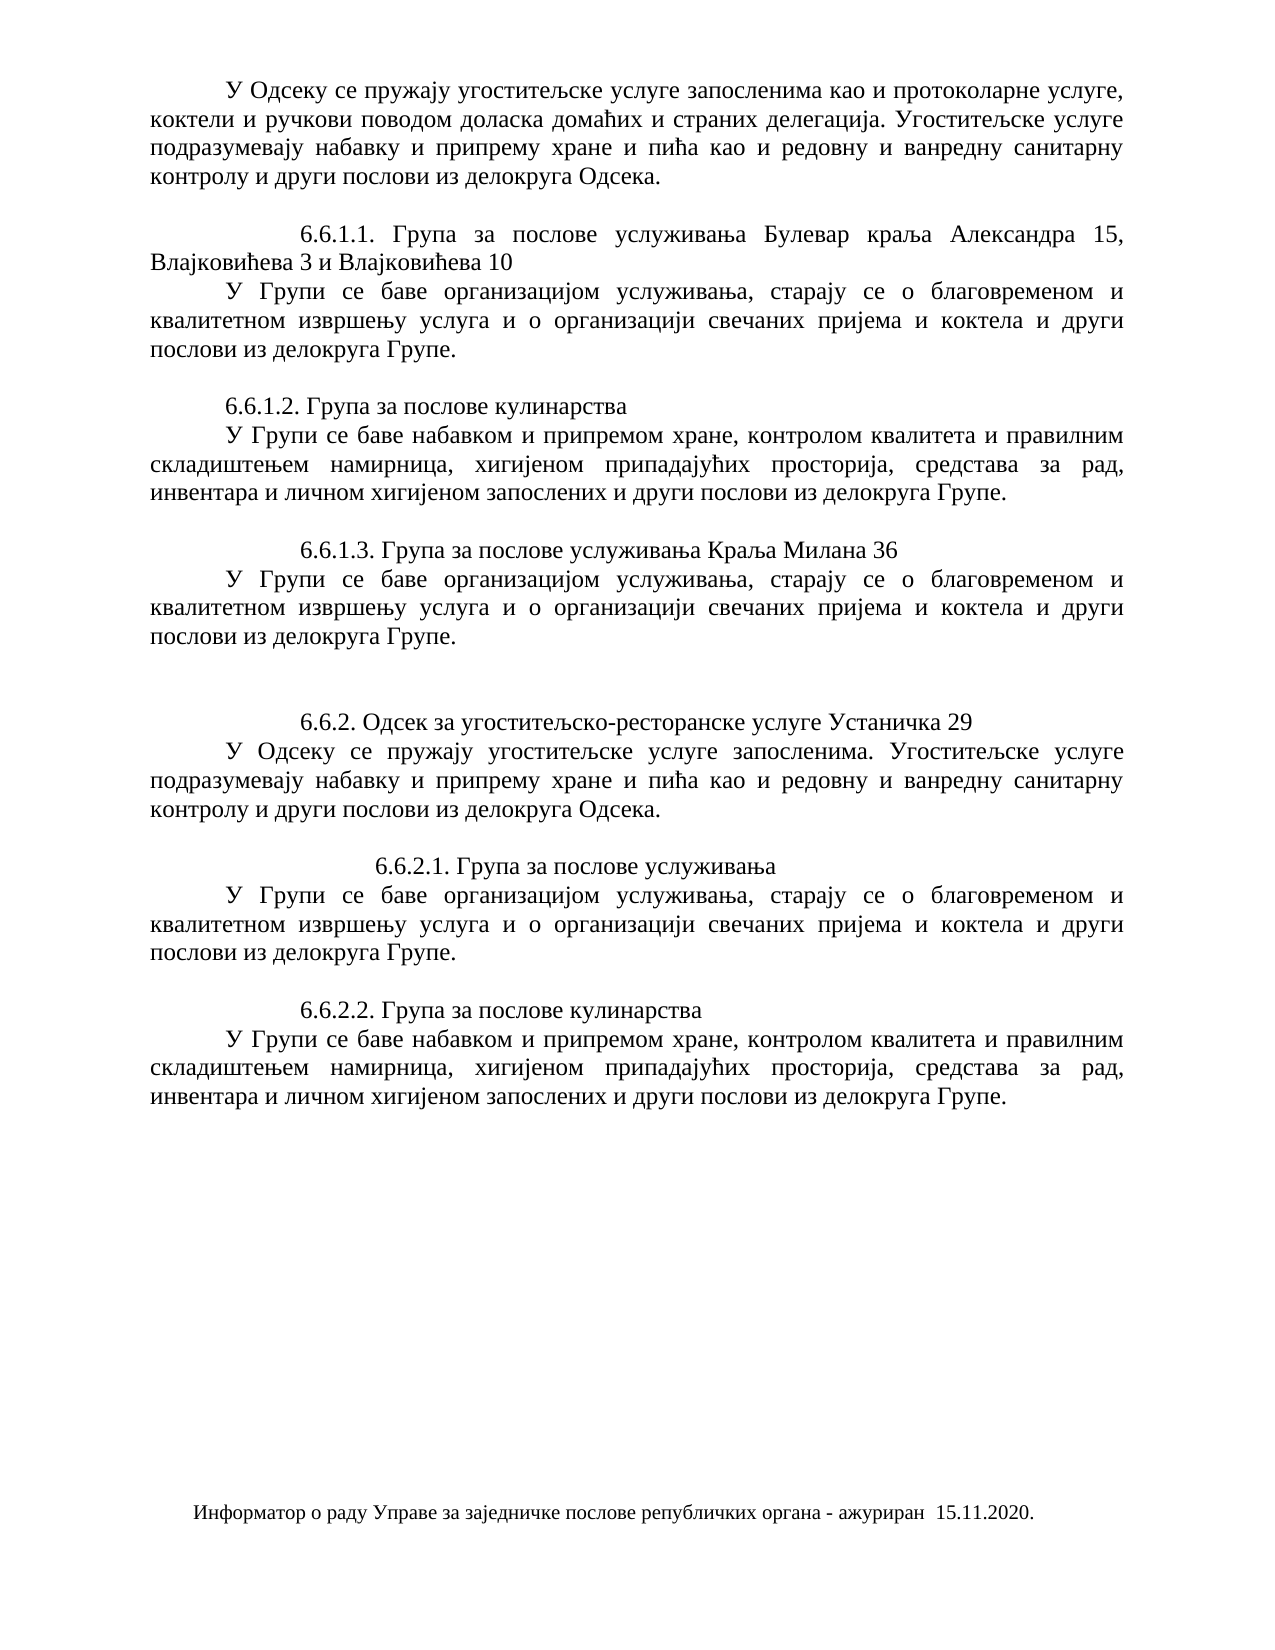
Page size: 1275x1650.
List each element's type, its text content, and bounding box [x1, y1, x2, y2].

text 6.6.2.2. Група за послове кулинарства [150, 995, 1125, 1024]
text 6.6.1.1. Група за послове услуживања Булевар краља Александра 15, Влајковићева 3 и Влајковићева 10 [150, 219, 1125, 276]
text 6.6.2. Одсек за угоститељско-ресторанске услуге Устаничка 29 [150, 707, 1125, 736]
text У Одсеку се пружају угоститељске услуге запосленима као и протоколарне услуге, коктели и ручкови поводом доласка домаћих и страних делегација. Угоститељске услуге подразумевају набавку и припрему хране и пића као и редовну и ванредну санитарну контролу и други послови из делокруга Одсека. [150, 75, 1125, 190]
text У Групи се баве организацијом услуживања, старају се о благовременом и квалитетном извршењу услуга и о организацији свечаних пријема и коктела и други послови из делокруга Групе. [150, 880, 1125, 966]
text У Групи се баве организацијом услуживања, старају се о благовременом и квалитетном извршењу услуга и о организацији свечаних пријема и коктела и други послови из делокруга Групе. [150, 564, 1125, 650]
text У Групи се баве набавком и припремом хране, контролом квалитета и правилним складиштењем намирница, хигијеном припадајућих просторија, средстава за рад, инвентара и личном хигијеном запослених и други послови из делокруга Групе. [150, 420, 1125, 506]
text 6.6.1.3. Група за послове услуживања Краља Милана 36 [150, 535, 1125, 564]
text У Групи се баве организацијом услуживања, старају се о благовременом и квалитетном извршењу услуга и о организацији свечаних пријема и коктела и други послови из делокруга Групе. [150, 276, 1125, 362]
text 6.6.1.2. Група за послове кулинарства [150, 391, 1125, 420]
text 6.6.2.1. Група за послове услуживања [150, 851, 1125, 880]
text У Одсеку се пружају угоститељске услуге запосленима. Угоститељске услуге подразумевају набавку и припрему хране и пића као и редовну и ванредну санитарну контролу и други послови из делокруга Одсека. [150, 736, 1125, 822]
text У Групи се баве набавком и припремом хране, контролом квалитета и правилним складиштењем намирница, хигијеном припадајућих просторија, средстава за рад, инвентара и личном хигијеном запослених и други послови из делокруга Групе. [150, 1024, 1125, 1110]
